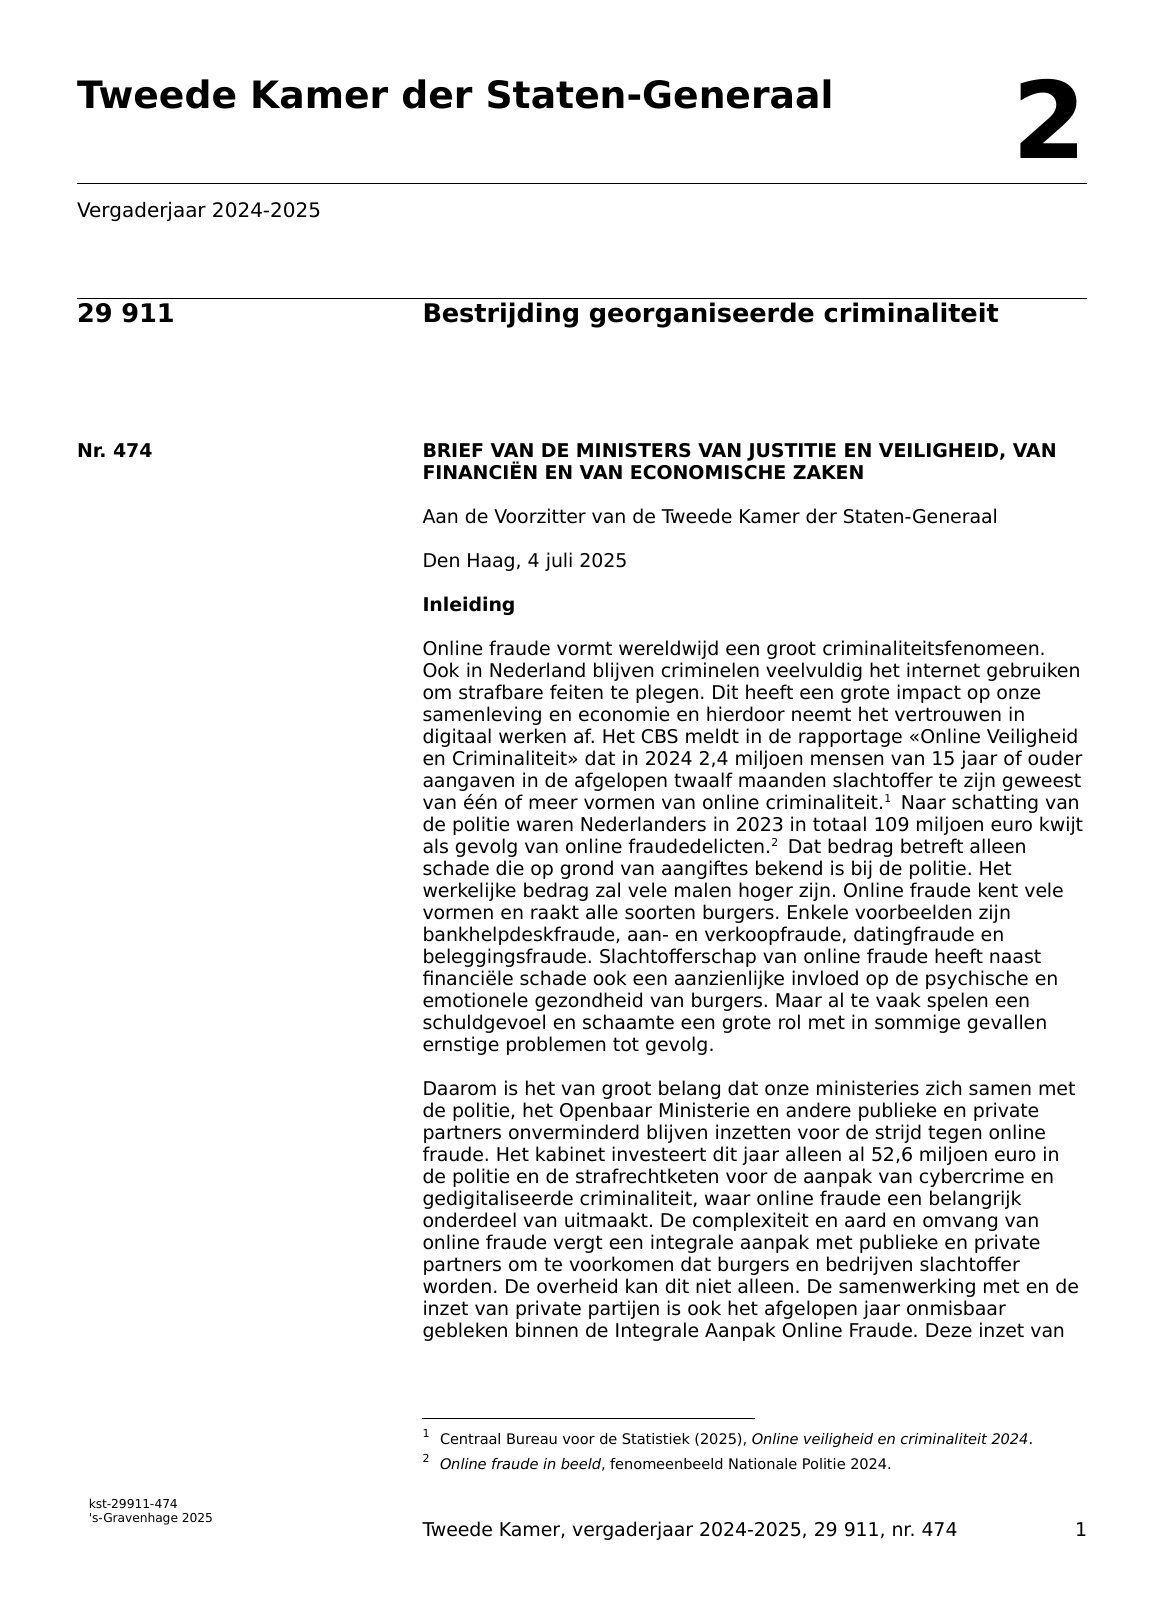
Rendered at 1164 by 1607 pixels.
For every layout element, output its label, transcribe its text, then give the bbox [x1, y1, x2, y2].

text Aan de Voorzitter van de Tweede Kamer der Staten-Generaal [422, 506, 1087, 528]
text Den Haag, 4 juli 2025 [422, 550, 1087, 572]
text Online fraude in beeld, fenomeenbeeld Nationale Politie 2024. [422, 1452, 1087, 1474]
table_header Tweede Kamer der Staten-Generaal [77, 59, 886, 183]
text Online fraude vormt wereldwijd een groot criminaliteitsfenomeen. Ook in Nederland blijven criminelen veelvuldig het internet gebruiken om strafbare feiten te plegen. Dit heeft een grote impact op onze samenleving en economie en hierdoor neemt het vertrouwen in digitaal werken af. Het CBS meldt in de rapportage «Online Veiligheid en Criminaliteit» dat in 2024 2,4 miljoen mensen van 15 jaar of ouder aangaven in de afgelopen twaalf maanden slachtoffer te zijn geweest van één of meer vormen van online criminaliteit. Naar schatting van de politie waren Nederlanders in 2023 in totaal 109 miljoen euro kwijt als gevolg van online fraudedelicten. Dat bedrag betreft alleen schade die op grond van aangiftes bekend is bij de politie. Het werkelijke bedrag zal vele malen hoger zijn. Online fraude kent vele vormen en raakt alle soorten burgers. Enkele voorbeelden zijn bankhelpdeskfraude, aan- en verkoopfraude, datingfraude en beleggingsfraude. Slachtofferschap van online fraude heeft naast financiële schade ook een aanzienlijke invloed op de psychische en emotionele gezondheid van burgers. Maar al te vaak spelen een schuldgevoel en schaamte een grote rol met in sommige gevallen ernstige problemen tot gevolg. [422, 638, 1087, 1056]
text Centraal Bureau voor de Statistiek (2025), Online veiligheid en criminaliteit 2024. [422, 1427, 1087, 1449]
subtitle 29 911 Bestrijding georganiseerde criminaliteit [77, 299, 1087, 329]
text Daarom is het van groot belang dat onze ministeries zich samen met de politie, het Openbaar Ministerie en andere publieke en private partners onverminderd blijven inzetten voor de strijd tegen online fraude. Het kabinet investeert dit jaar alleen al 52,6 miljoen euro in de politie en de strafrechtketen voor de aanpak van cybercrime en gedigitaliseerde criminaliteit, waar online fraude een belangrijk onderdeel van uitmaakt. De complexiteit en aard en omvang van online fraude vergt een integrale aanpak met publieke en private partners om te voorkomen dat burgers en bedrijven slachtoffer worden. De overheid kan dit niet alleen. De samenwerking met en de inzet van private partijen is ook het afgelopen jaar onmisbaar gebleken binnen de Integrale Aanpak Online Fraude. Deze inzet van [422, 1078, 1087, 1342]
text 's-Gravenhage 2025 [88, 1511, 323, 1525]
subtitle Inleiding [422, 594, 1087, 616]
text kst-29911-474 [88, 1497, 323, 1511]
table_cell Vergaderjaar 2024-2025 [77, 184, 1087, 298]
subtitle Nr. 474 BRIEF VAN DE MINISTERS VAN JUSTITIE EN VEILIGHEID, VAN FINANCIËN EN VAN ECONOMISCHE ZAKEN [77, 440, 1087, 484]
table_header 2 [886, 59, 1087, 183]
